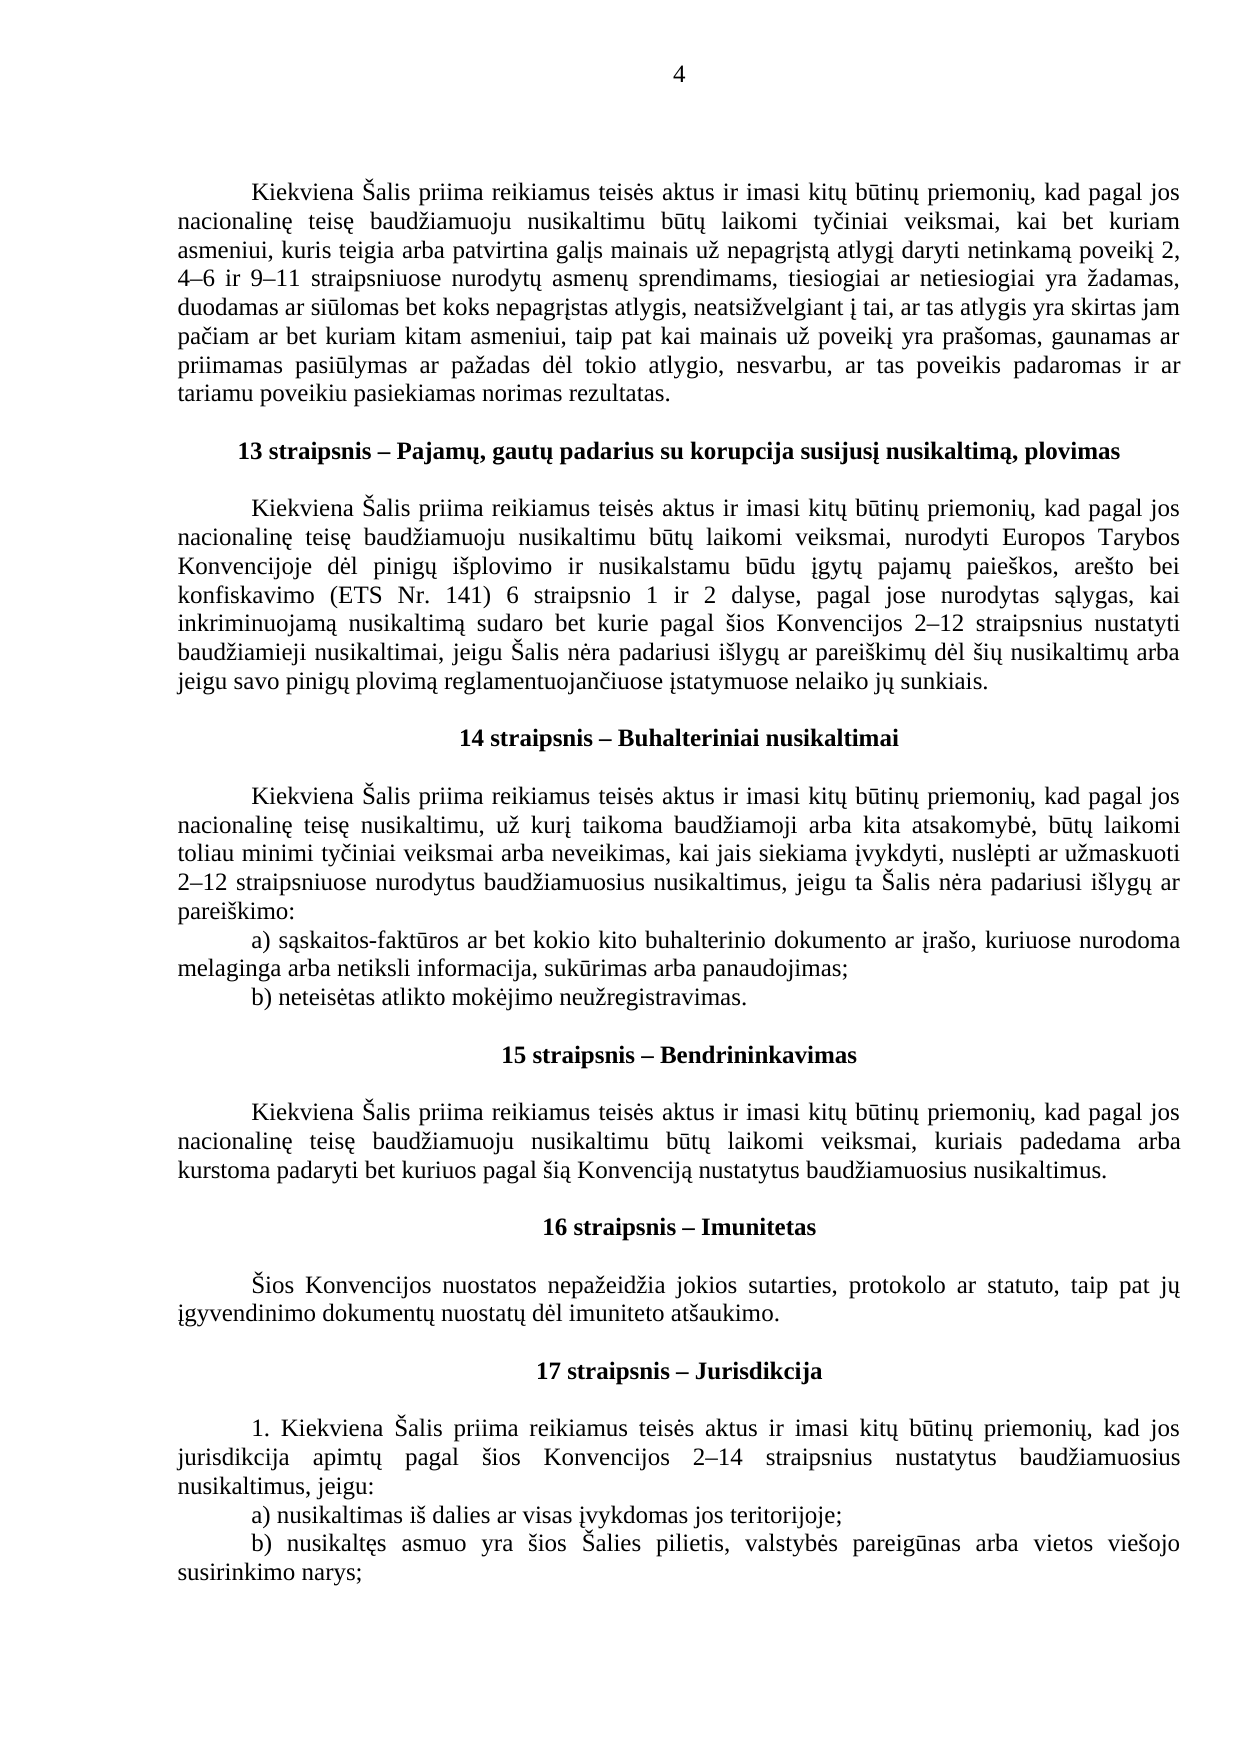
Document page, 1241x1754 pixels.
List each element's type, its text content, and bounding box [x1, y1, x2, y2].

text 13 straipsnis – Pajamų, gautų padarius su korupcija susijusį nusikaltimą, plovimas [177, 436, 1181, 465]
text 1. Kiekviena Šalis priima reikiamus teisės aktus ir imasi kitų būtinų priemonių, kad jos jurisdikcija apimtų pagal šios Konvencijos 2–14 straipsnius nustatytus baudžiamuosius nusikaltimus, jeigu: [177, 1413, 1181, 1500]
text Kiekviena Šalis priima reikiamus teisės aktus ir imasi kitų būtinų priemonių, kad pagal jos nacionalinę teisę baudžiamuoju nusikaltimu būtų laikomi veiksmai, nurodyti Europos Tarybos Konvencijoje dėl pinigų išplovimo ir nusikalstamu būdu įgytų pajamų paieškos, arešto bei konfiskavimo (ETS Nr. 141) 6 straipsnio 1 ir 2 dalyse, pagal jose nurodytas sąlygas, kai inkriminuojamą nusikaltimą sudaro bet kurie pagal šios Konvencijos 2–12 straipsnius nustatyti baudžiamieji nusikaltimai, jeigu Šalis nėra padariusi išlygų ar pareiškimų dėl šių nusikaltimų arba jeigu savo pinigų plovimą reglamentuojančiuose įstatymuose nelaiko jų sunkiais. [177, 493, 1181, 695]
text a) sąskaitos-faktūros ar bet kokio kito buhalterinio dokumento ar įrašo, kuriuose nurodoma melaginga arba netiksli informacija, sukūrimas arba panaudojimas; [177, 925, 1181, 982]
text 14 straipsnis – Buhalteriniai nusikaltimai [177, 723, 1181, 752]
text 17 straipsnis – Jurisdikcija [177, 1356, 1181, 1385]
text Kiekviena Šalis priima reikiamus teisės aktus ir imasi kitų būtinų priemonių, kad pagal jos nacionalinę teisę baudžiamuoju nusikaltimu būtų laikomi veiksmai, kuriais padedama arba kurstoma padaryti bet kuriuos pagal šią Konvenciją nustatytus baudžiamuosius nusikaltimus. [177, 1097, 1181, 1183]
text 16 straipsnis – Imunitetas [177, 1212, 1181, 1241]
text b) nusikaltęs asmuo yra šios Šalies pilietis, valstybės pareigūnas arba vietos viešojo susirinkimo narys; [177, 1528, 1181, 1586]
text Kiekviena Šalis priima reikiamus teisės aktus ir imasi kitų būtinų priemonių, kad pagal jos nacionalinę teisę baudžiamuoju nusikaltimu būtų laikomi tyčiniai veiksmai, kai bet kuriam asmeniui, kuris teigia arba patvirtina galįs mainais už nepagrįstą atlygį daryti netinkamą poveikį 2, 4–6 ir 9–11 straipsniuose nurodytų asmenų sprendimams, tiesiogiai ar netiesiogiai yra žadamas, duodamas ar siūlomas bet koks nepagrįstas atlygis, neatsižvelgiant į tai, ar tas atlygis yra skirtas jam pačiam ar bet kuriam kitam asmeniui, taip pat kai mainais už poveikį yra prašomas, gaunamas ar priimamas pasiūlymas ar pažadas dėl tokio atlygio, nesvarbu, ar tas poveikis padaromas ir ar tariamu poveikiu pasiekiamas norimas rezultatas. [177, 177, 1181, 407]
text b) neteisėtas atlikto mokėjimo neužregistravimas. [177, 982, 1181, 1011]
text a) nusikaltimas iš dalies ar visas įvykdomas jos teritorijoje; [177, 1500, 1181, 1528]
text Kiekviena Šalis priima reikiamus teisės aktus ir imasi kitų būtinų priemonių, kad pagal jos nacionalinę teisę nusikaltimu, už kurį taikoma baudžiamoji arba kita atsakomybė, būtų laikomi toliau minimi tyčiniai veiksmai arba neveikimas, kai jais siekiama įvykdyti, nuslėpti ar užmaskuoti 2–12 straipsniuose nurodytus baudžiamuosius nusikaltimus, jeigu ta Šalis nėra padariusi išlygų ar pareiškimo: [177, 781, 1181, 925]
text 15 straipsnis – Bendrininkavimas [177, 1040, 1181, 1068]
text Šios Konvencijos nuostatos nepažeidžia jokios sutarties, protokolo ar statuto, taip pat jų įgyvendinimo dokumentų nuostatų dėl imuniteto atšaukimo. [177, 1270, 1181, 1327]
